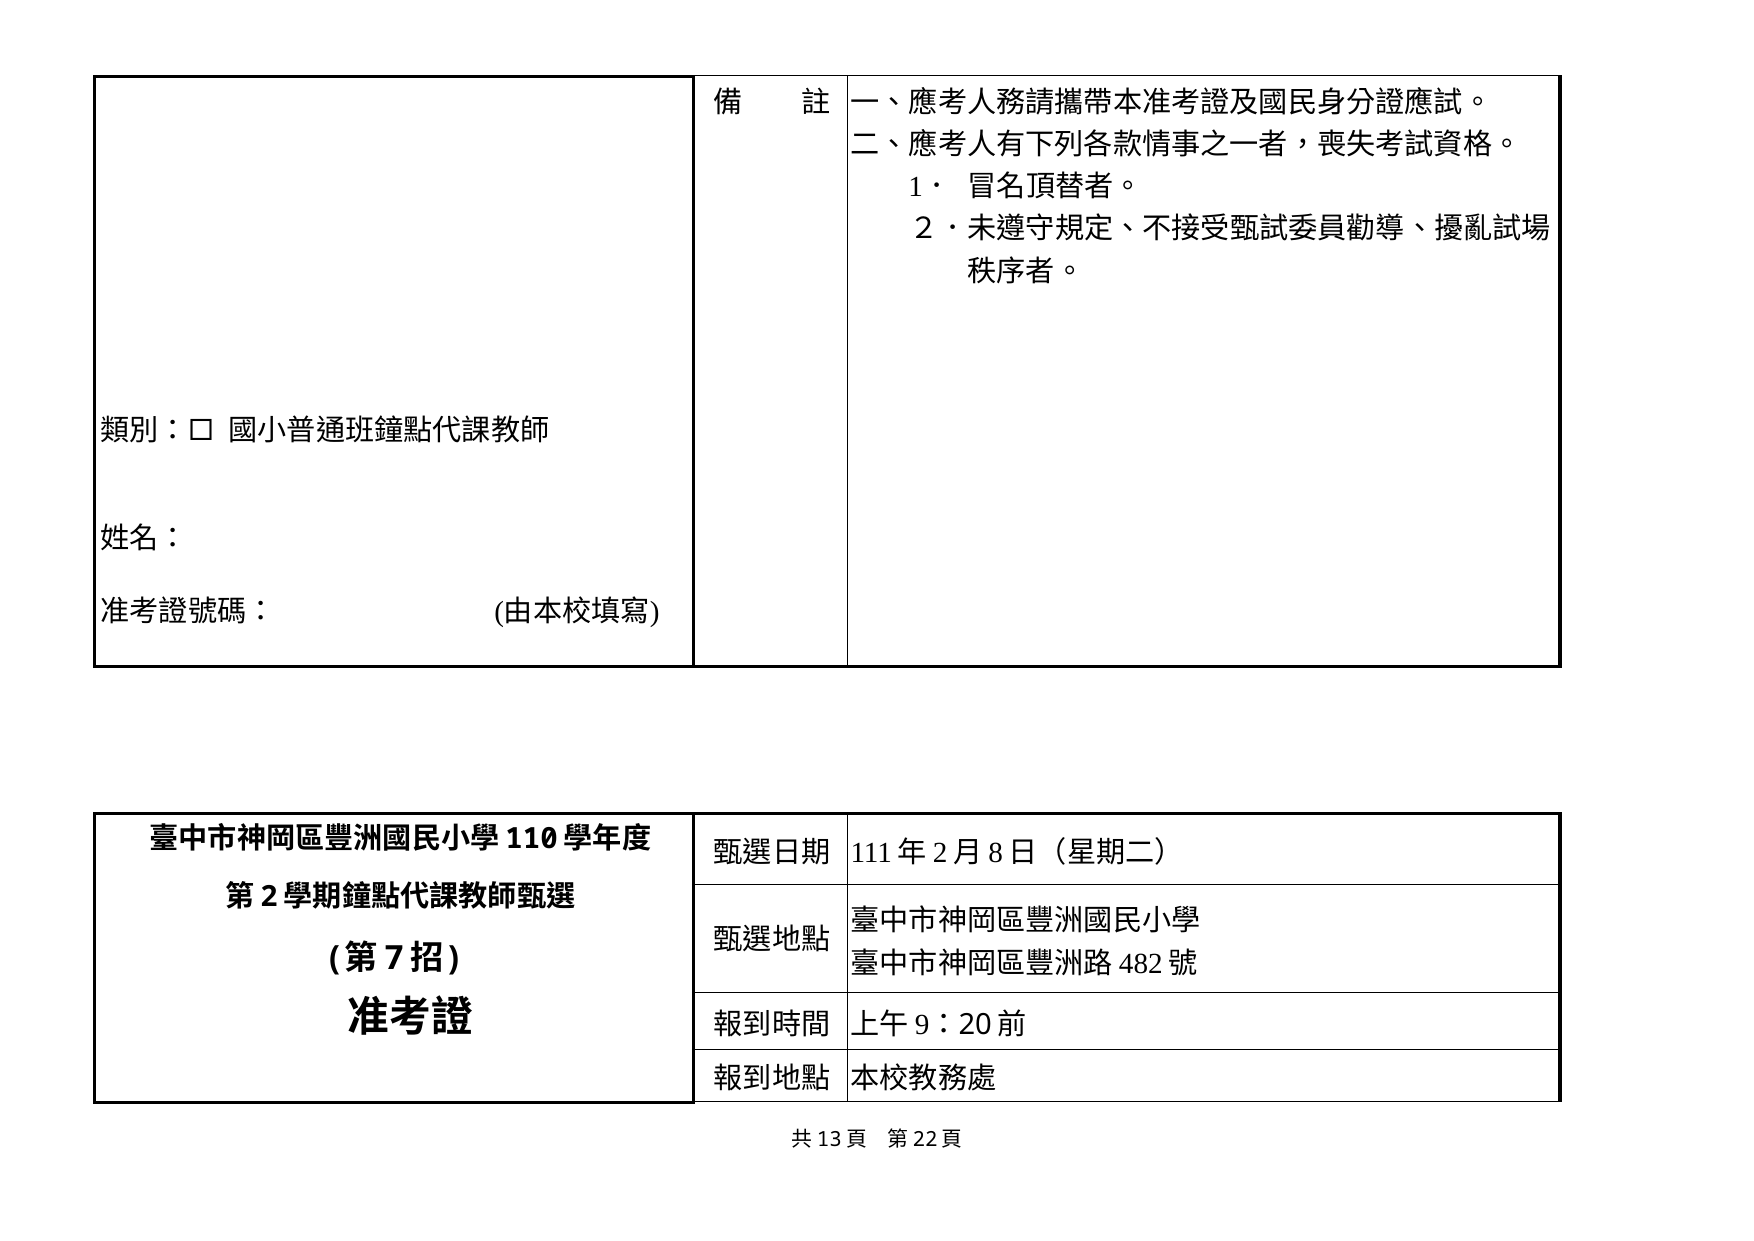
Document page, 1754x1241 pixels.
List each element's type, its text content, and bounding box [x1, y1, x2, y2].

table_cell 報到時間 [695, 993, 847, 1049]
table_cell 備 註 [695, 76, 847, 665]
table_cell 臺中市神岡區豐洲國民小學 臺中市神岡區豐洲路482號 [848, 885, 1558, 992]
table_cell 一、應考人務請攜帶本准考證及國民身分證應試。 二、應考人有下列各款情事之一者，喪失考試資格。 冒名頂替者。 ２．未遵守規定、不接受甄試委員勸導、擾亂試場秩序者。 [848, 76, 1558, 665]
table_header 臺中市神岡區豐洲國民小學110學年度 第2學期鐘點代課教師甄選 (第7招) 准考證 [96, 815, 692, 1101]
table_header 111年2月8日（星期二） [848, 815, 1558, 884]
table_cell 報到地點 [695, 1050, 847, 1101]
table_header 甄選日期 [695, 815, 847, 884]
table_cell 甄選地點 [695, 885, 847, 992]
table_cell 上午9：20前 [848, 993, 1558, 1049]
table_header 類別： 國小普通班鐘點代課教師 姓名： 准考證號碼： (由本校填寫) [96, 78, 692, 665]
table_cell 本校教務處 [848, 1050, 1558, 1101]
